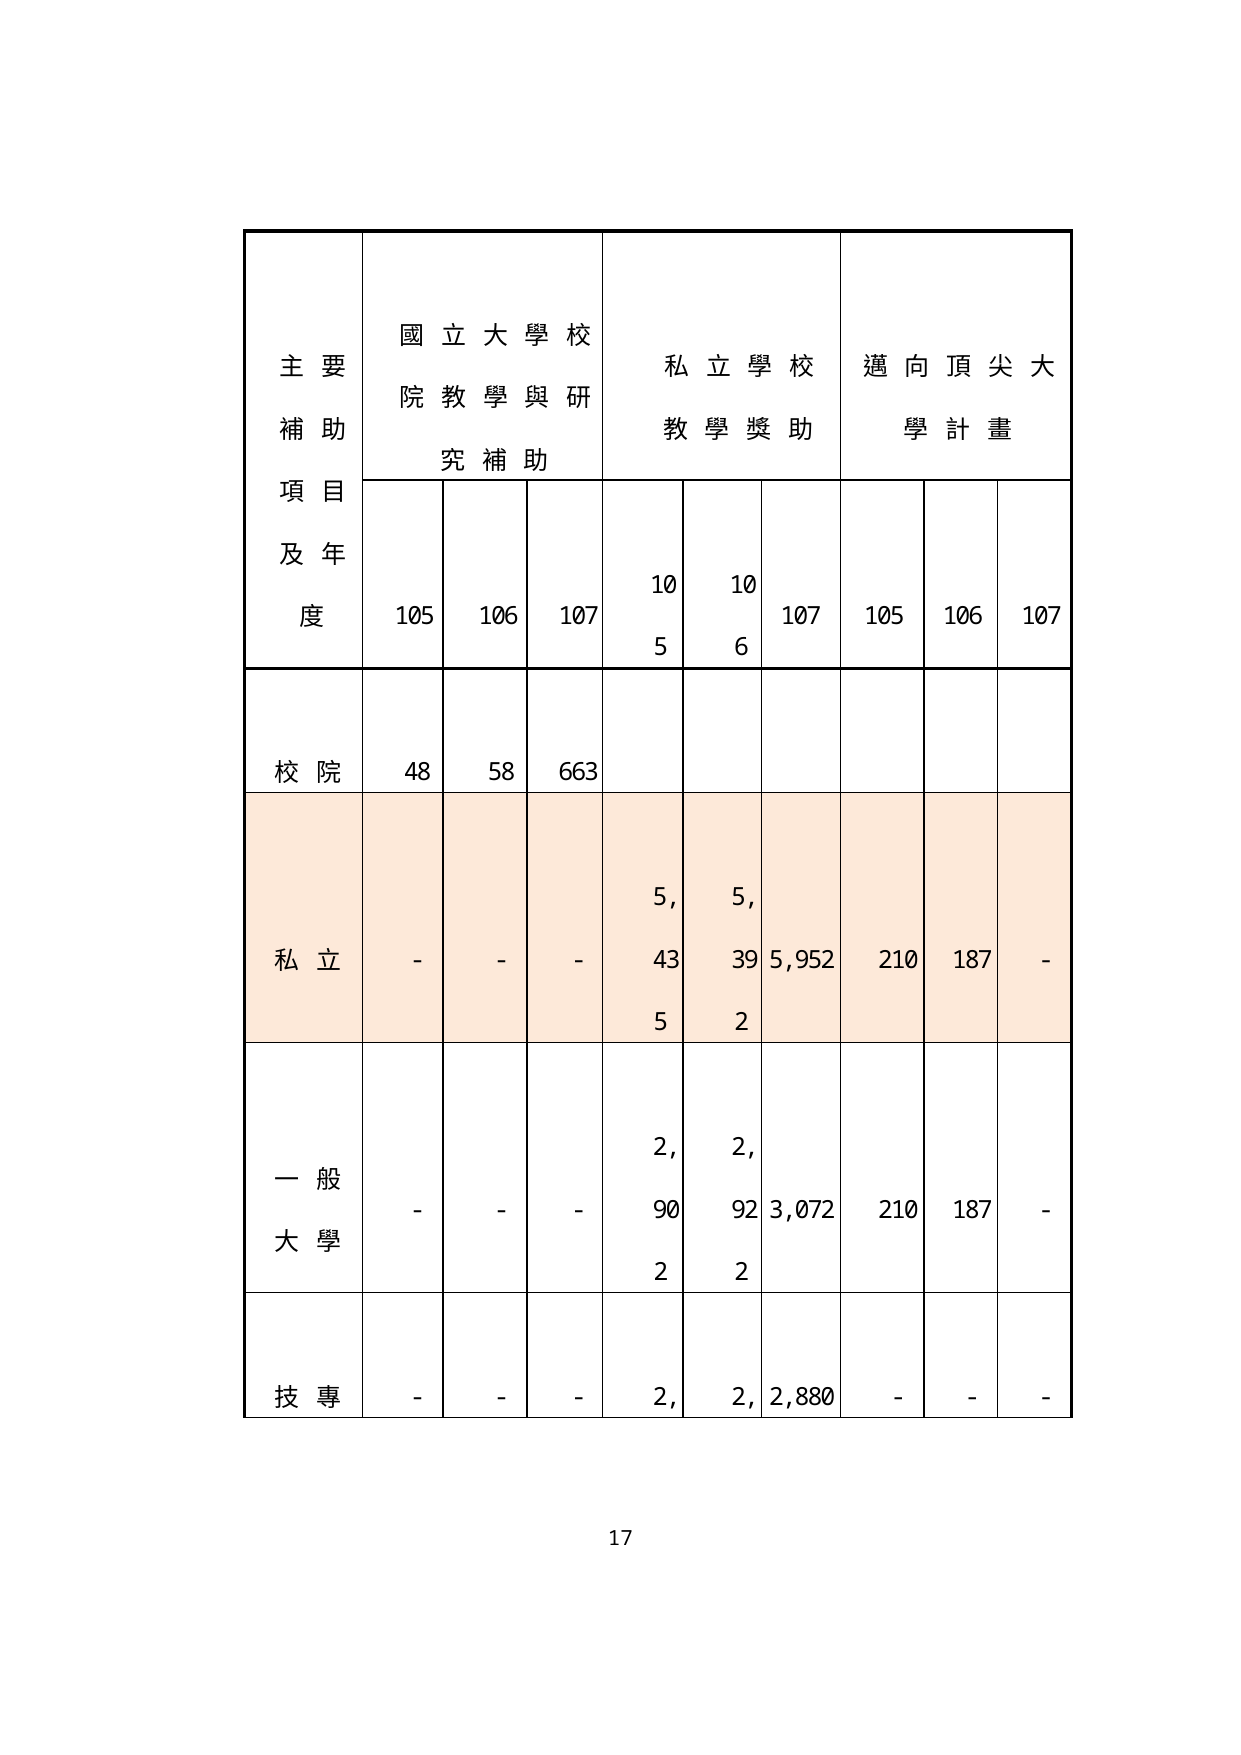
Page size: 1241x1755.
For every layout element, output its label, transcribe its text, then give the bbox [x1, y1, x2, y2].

table_cell 2, [603, 1293, 682, 1417]
table_cell 106 [444, 481, 526, 667]
table_cell - [444, 1293, 526, 1417]
table_cell - [925, 1293, 997, 1417]
table_cell 2,922 [684, 1043, 761, 1292]
table_cell 210 [841, 793, 923, 1042]
table_cell 2, [684, 1293, 761, 1417]
table_cell - [363, 793, 442, 1042]
table_cell [925, 670, 997, 792]
table_cell - [444, 793, 526, 1042]
table_cell 58 [444, 670, 526, 792]
table_cell - [603, 670, 682, 792]
table_cell 663 [528, 670, 602, 792]
table_cell - [998, 670, 1070, 792]
table_cell - [363, 1293, 442, 1417]
table_cell 187 [925, 793, 997, 1042]
table_cell - [528, 793, 602, 1042]
table_cell - [998, 1293, 1070, 1417]
table_header 主要補助項目及年度 [246, 233, 362, 667]
table_header 邁向頂尖大學計畫 [841, 233, 1070, 479]
table_cell - [998, 793, 1070, 1042]
table_cell 3,072 [762, 1043, 840, 1292]
table_cell 105 [841, 481, 923, 667]
table_cell 48 [363, 670, 442, 792]
table_cell 校院 [246, 670, 362, 792]
table_cell - [444, 1043, 526, 1292]
table_cell 107 [528, 481, 602, 667]
table_cell 5,435 [603, 793, 682, 1042]
table_cell - [363, 1043, 442, 1292]
table_cell 2,902 [603, 1043, 682, 1292]
table_cell 2,880 [762, 1293, 840, 1417]
table_cell 5,392 [684, 793, 761, 1042]
table_cell - [528, 1293, 602, 1417]
table_cell 105 [363, 481, 442, 667]
table_header 國立大學校院教學與研究補助 [363, 233, 602, 479]
table_cell 107 [762, 481, 840, 667]
table_cell 一般大學 [246, 1043, 362, 1292]
table_cell 106 [925, 481, 997, 667]
table_cell 210 [841, 1043, 923, 1292]
table_cell 技專 [246, 1293, 362, 1417]
table_cell 105 [603, 481, 682, 667]
table_header 私立學校教學獎助 [603, 233, 840, 479]
table_cell - [762, 670, 840, 792]
table_cell 107 [998, 481, 1070, 667]
table_cell - [841, 1293, 923, 1417]
table_cell - [998, 1043, 1070, 1292]
table_cell - [528, 1043, 602, 1292]
table_cell [841, 670, 923, 792]
table_cell 私立 [246, 793, 362, 1042]
table_cell 187 [925, 1043, 997, 1292]
table_cell - [684, 670, 761, 792]
table_cell 5,952 [762, 793, 840, 1042]
table_cell 106 [684, 481, 761, 667]
